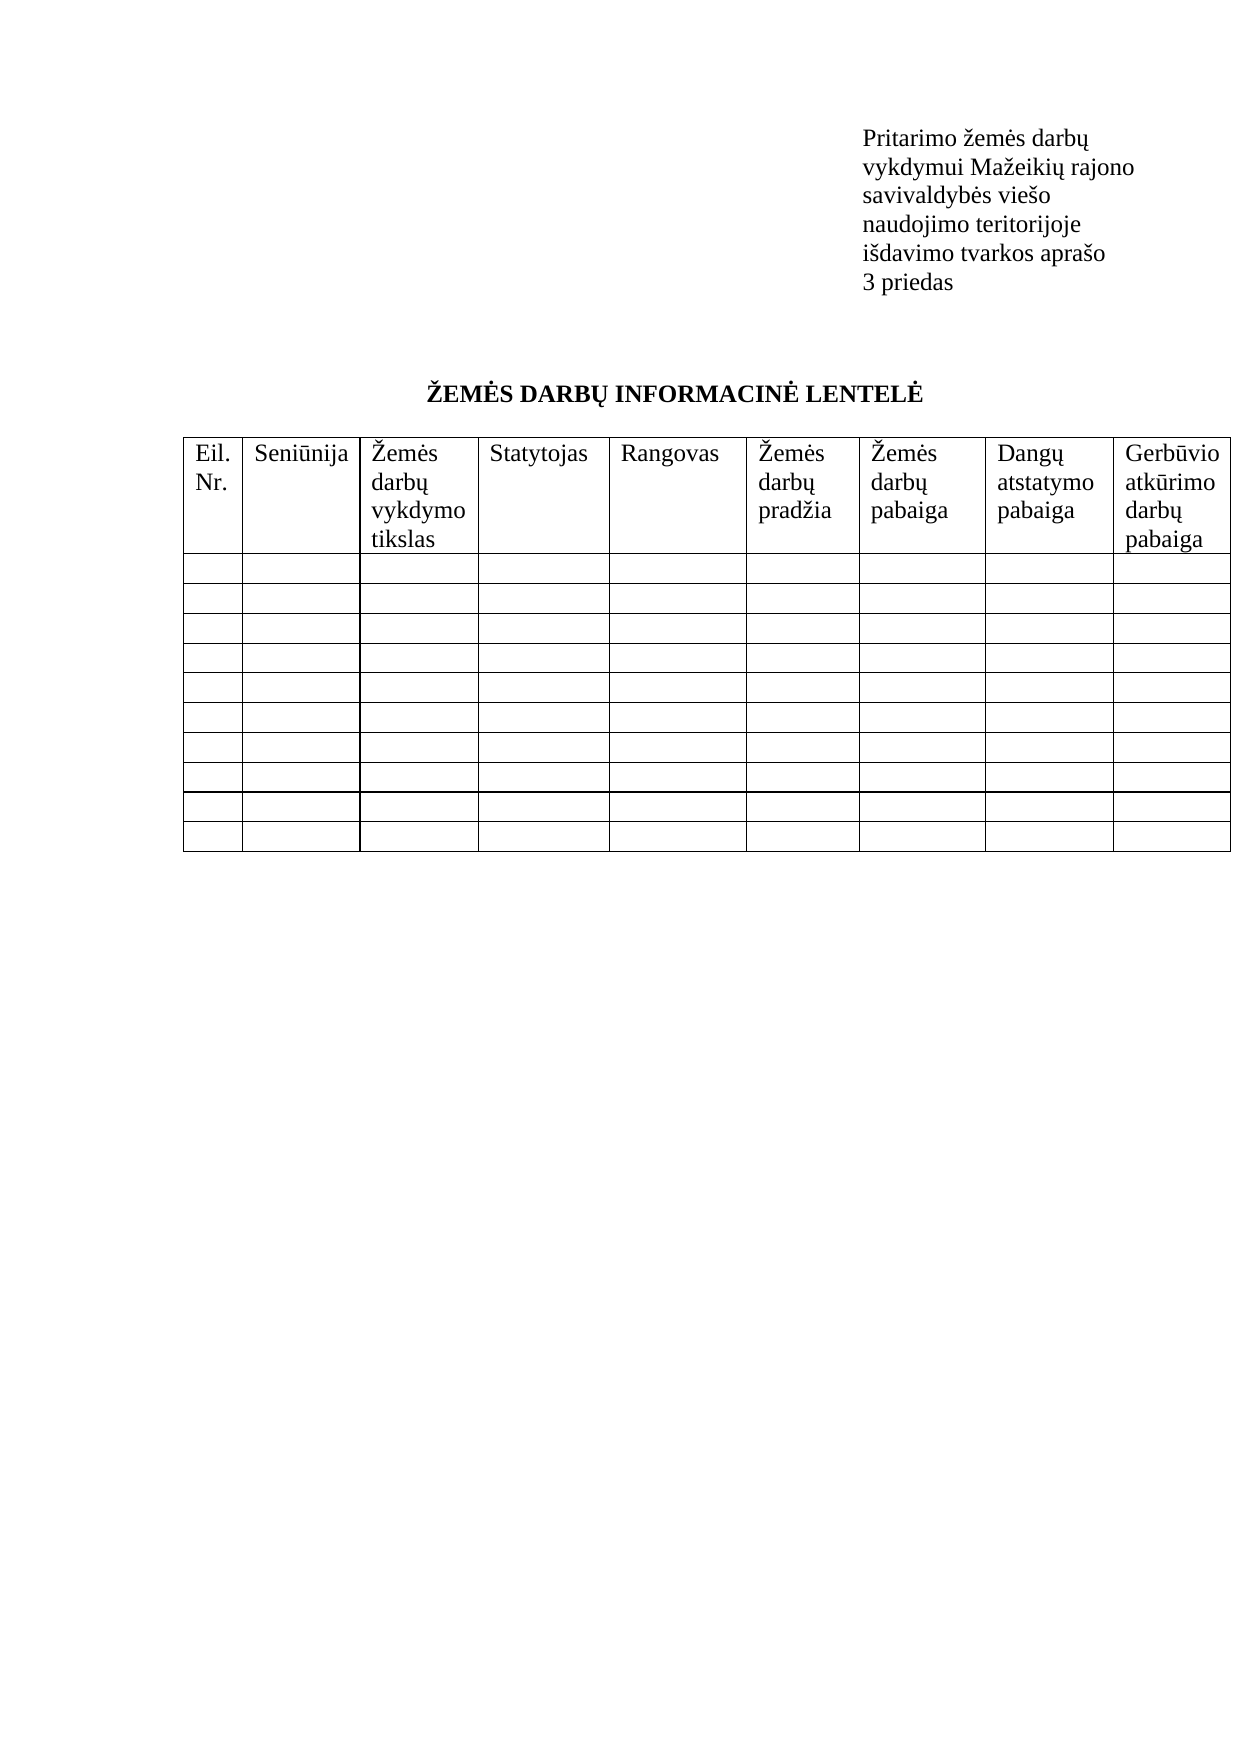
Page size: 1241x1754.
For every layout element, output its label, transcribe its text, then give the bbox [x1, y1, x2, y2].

table_cell [361, 763, 478, 791]
table_cell [184, 703, 242, 732]
table_cell [610, 673, 746, 702]
table_cell [986, 614, 1113, 642]
table_cell [747, 614, 859, 642]
table_cell [747, 733, 859, 762]
table_cell [184, 763, 242, 791]
table_header Seniūnija [243, 438, 359, 553]
table_cell [361, 673, 478, 702]
table_header Žemės darbų pabaiga [860, 438, 985, 553]
table_cell [243, 733, 359, 762]
table_cell [860, 822, 985, 851]
table_cell [860, 793, 985, 821]
table_header Eil. Nr. [184, 438, 242, 553]
table_cell [1114, 644, 1230, 672]
table_cell [184, 584, 242, 613]
table_header Rangovas [610, 438, 746, 553]
table_cell [986, 763, 1113, 791]
table_cell [361, 703, 478, 732]
table_cell [479, 763, 609, 791]
table_cell [610, 822, 746, 851]
table_cell [243, 793, 359, 821]
table_cell [479, 614, 609, 642]
table_cell [986, 822, 1113, 851]
table_cell [361, 584, 478, 613]
table_cell [860, 554, 985, 583]
text ŽEMĖS DARBŲ INFORMACINĖ LENTELĖ [187, 379, 1162, 408]
table_cell [610, 763, 746, 791]
table_cell [479, 673, 609, 702]
table_cell [986, 584, 1113, 613]
table_cell [986, 793, 1113, 821]
table_cell [747, 822, 859, 851]
table_cell [860, 644, 985, 672]
table_cell [747, 673, 859, 702]
table_cell [860, 763, 985, 791]
table_cell [1114, 584, 1230, 613]
table_cell [1114, 733, 1230, 762]
table_cell [986, 733, 1113, 762]
table_cell [1114, 673, 1230, 702]
table_cell [361, 822, 478, 851]
table_cell [986, 703, 1113, 732]
table_header Žemės darbų vykdymo tikslas [361, 438, 478, 553]
table_cell [747, 644, 859, 672]
table_cell [243, 614, 359, 642]
table_cell [610, 554, 746, 583]
table_cell [479, 584, 609, 613]
table_cell [184, 822, 242, 851]
table_header Gerbūvio atkūrimo darbų pabaiga [1114, 438, 1230, 553]
table_cell [747, 554, 859, 583]
table_cell [184, 673, 242, 702]
table_cell [860, 703, 985, 732]
table_cell [986, 554, 1113, 583]
table_cell [747, 584, 859, 613]
table_cell [610, 584, 746, 613]
table_cell [243, 763, 359, 791]
table_cell [610, 733, 746, 762]
table_header Dangų atstatymo pabaiga [986, 438, 1113, 553]
table_cell [610, 703, 746, 732]
table_cell [747, 703, 859, 732]
table_cell [184, 793, 242, 821]
table_cell [479, 644, 609, 672]
table_cell [184, 733, 242, 762]
table_cell [986, 644, 1113, 672]
table_cell [1114, 554, 1230, 583]
table_cell [184, 554, 242, 583]
table_cell [610, 644, 746, 672]
table_cell [747, 793, 859, 821]
table_cell [361, 733, 478, 762]
table_cell [184, 614, 242, 642]
table_cell [479, 793, 609, 821]
table_cell [610, 793, 746, 821]
table_cell [361, 793, 478, 821]
table_cell [361, 644, 478, 672]
table_cell [1114, 822, 1230, 851]
table_cell [860, 614, 985, 642]
table_header Žemės darbų pradžia [747, 438, 859, 553]
table_cell [243, 673, 359, 702]
table_cell [479, 554, 609, 583]
table_cell [1114, 763, 1230, 791]
table_cell [747, 763, 859, 791]
table_cell [243, 703, 359, 732]
table_cell [1114, 614, 1230, 642]
table_cell [361, 554, 478, 583]
table_cell [243, 554, 359, 583]
table_cell [1114, 793, 1230, 821]
table_cell [243, 822, 359, 851]
text Pritarimo žemės darbų vykdymui Mažeikių rajono savivaldybės viešo naudojimo teritorijoje išdavimo tvarkos aprašo [862, 123, 1162, 267]
table_header Statytojas [479, 438, 609, 553]
table_cell [243, 584, 359, 613]
text 3 priedas [862, 267, 1162, 296]
table_cell [1114, 703, 1230, 732]
table_cell [860, 584, 985, 613]
table_cell [479, 822, 609, 851]
table_cell [361, 614, 478, 642]
table_cell [479, 703, 609, 732]
table_cell [860, 733, 985, 762]
table_cell [610, 614, 746, 642]
table_cell [986, 673, 1113, 702]
table_cell [184, 644, 242, 672]
table_cell [243, 644, 359, 672]
table_cell [479, 733, 609, 762]
table_cell [860, 673, 985, 702]
